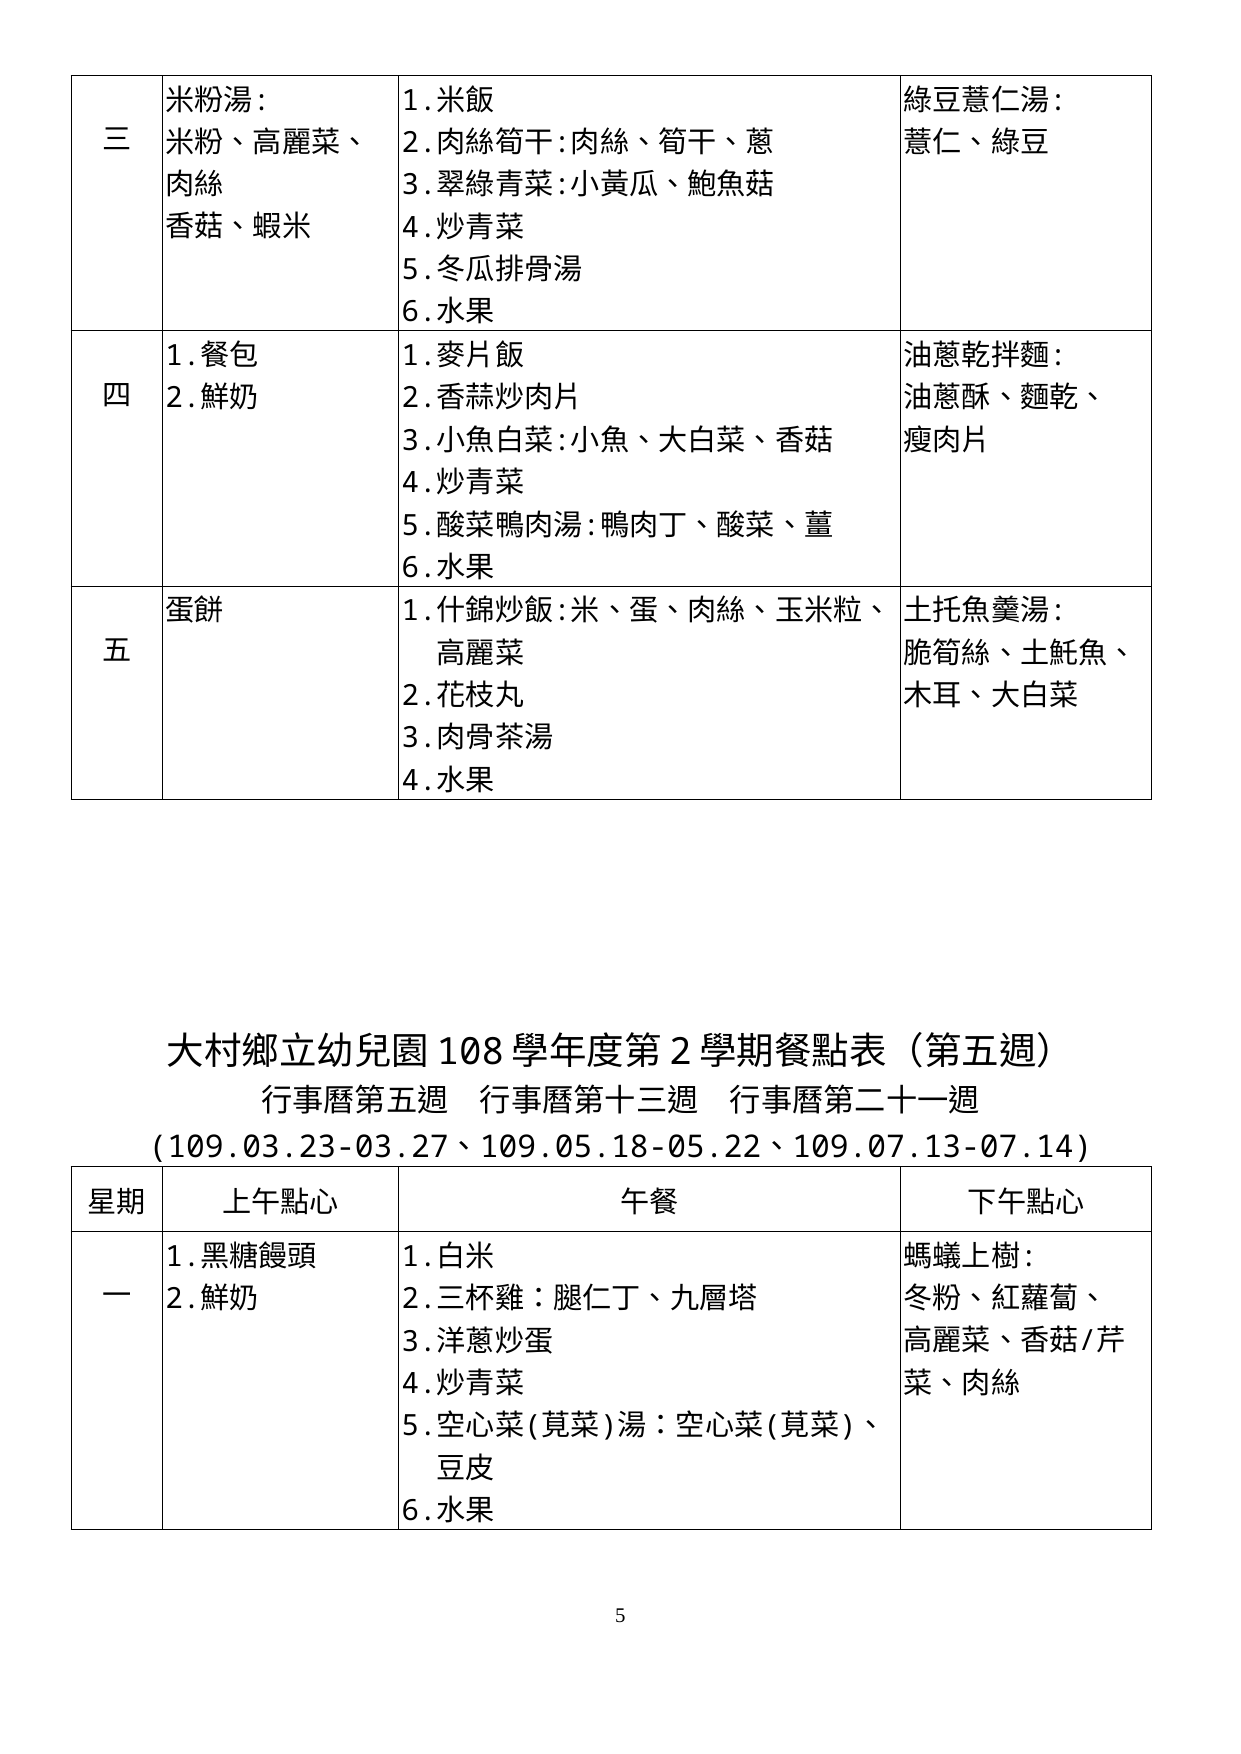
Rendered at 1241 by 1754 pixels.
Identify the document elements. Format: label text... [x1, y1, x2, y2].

table_header 午餐 [399, 1167, 900, 1231]
table_cell 土托魚羹湯: 脆筍絲、土魠魚、木耳、大白菜 [901, 587, 1151, 799]
table_header 上午點心 [163, 1167, 398, 1231]
table_cell 綠豆薏仁湯: 薏仁、綠豆 [901, 76, 1151, 330]
table_cell 米粉湯: 米粉、高麗菜、肉絲 香菇、蝦米 [163, 76, 398, 330]
text (109.03.23-03.27、109.05.18-05.22、109.07.13-07.14) [74, 1121, 1166, 1166]
table_cell 1.白米 2.三杯雞：腿仁丁、九層塔 3.洋蔥炒蛋 4.炒青菜 5.空心菜(莧菜)湯：空心菜(莧菜)、 豆皮 6.水果 [399, 1232, 900, 1529]
table_cell 1.什錦炒飯:米、蛋、肉絲、玉米粒、 高麗菜 2.花枝丸 3.肉骨茶湯 4.水果 [399, 587, 900, 799]
text 大村鄉立幼兒園108學年度第2學期餐點表（第五週） [74, 1021, 1166, 1076]
table_cell 1.麥片飯 2.香蒜炒肉片 3.小魚白菜:小魚、大白菜、香菇 4.炒青菜 5.酸菜鴨肉湯:鴨肉丁、酸菜、薑 6.水果 [399, 331, 900, 586]
table_header 下午點心 [901, 1167, 1151, 1231]
table_cell 1.黑糖饅頭 2.鮮奶 [163, 1232, 398, 1529]
text 行事曆第五週 行事曆第十三週 行事曆第二十一週 [74, 1076, 1166, 1121]
table_cell 三 [72, 76, 162, 330]
table_cell 油蔥乾拌麵: 油蔥酥、麵乾、 瘦肉片 [901, 331, 1151, 586]
table_cell 五 [72, 587, 162, 799]
table_cell 螞蟻上樹: 冬粉、紅蘿蔔、 高麗菜、香菇/芹菜、肉絲 [901, 1232, 1151, 1529]
table_cell 一 [72, 1232, 162, 1529]
table_header 星期 [72, 1167, 162, 1231]
table_cell 四 [72, 331, 162, 586]
table_cell 1.米飯 2.肉絲筍干:肉絲、筍干、蔥 3.翠綠青菜:小黃瓜、鮑魚菇 4.炒青菜 5.冬瓜排骨湯 6.水果 [399, 76, 900, 330]
table_cell 蛋餅 [163, 587, 398, 799]
table_cell 1.餐包 2.鮮奶 [163, 331, 398, 586]
